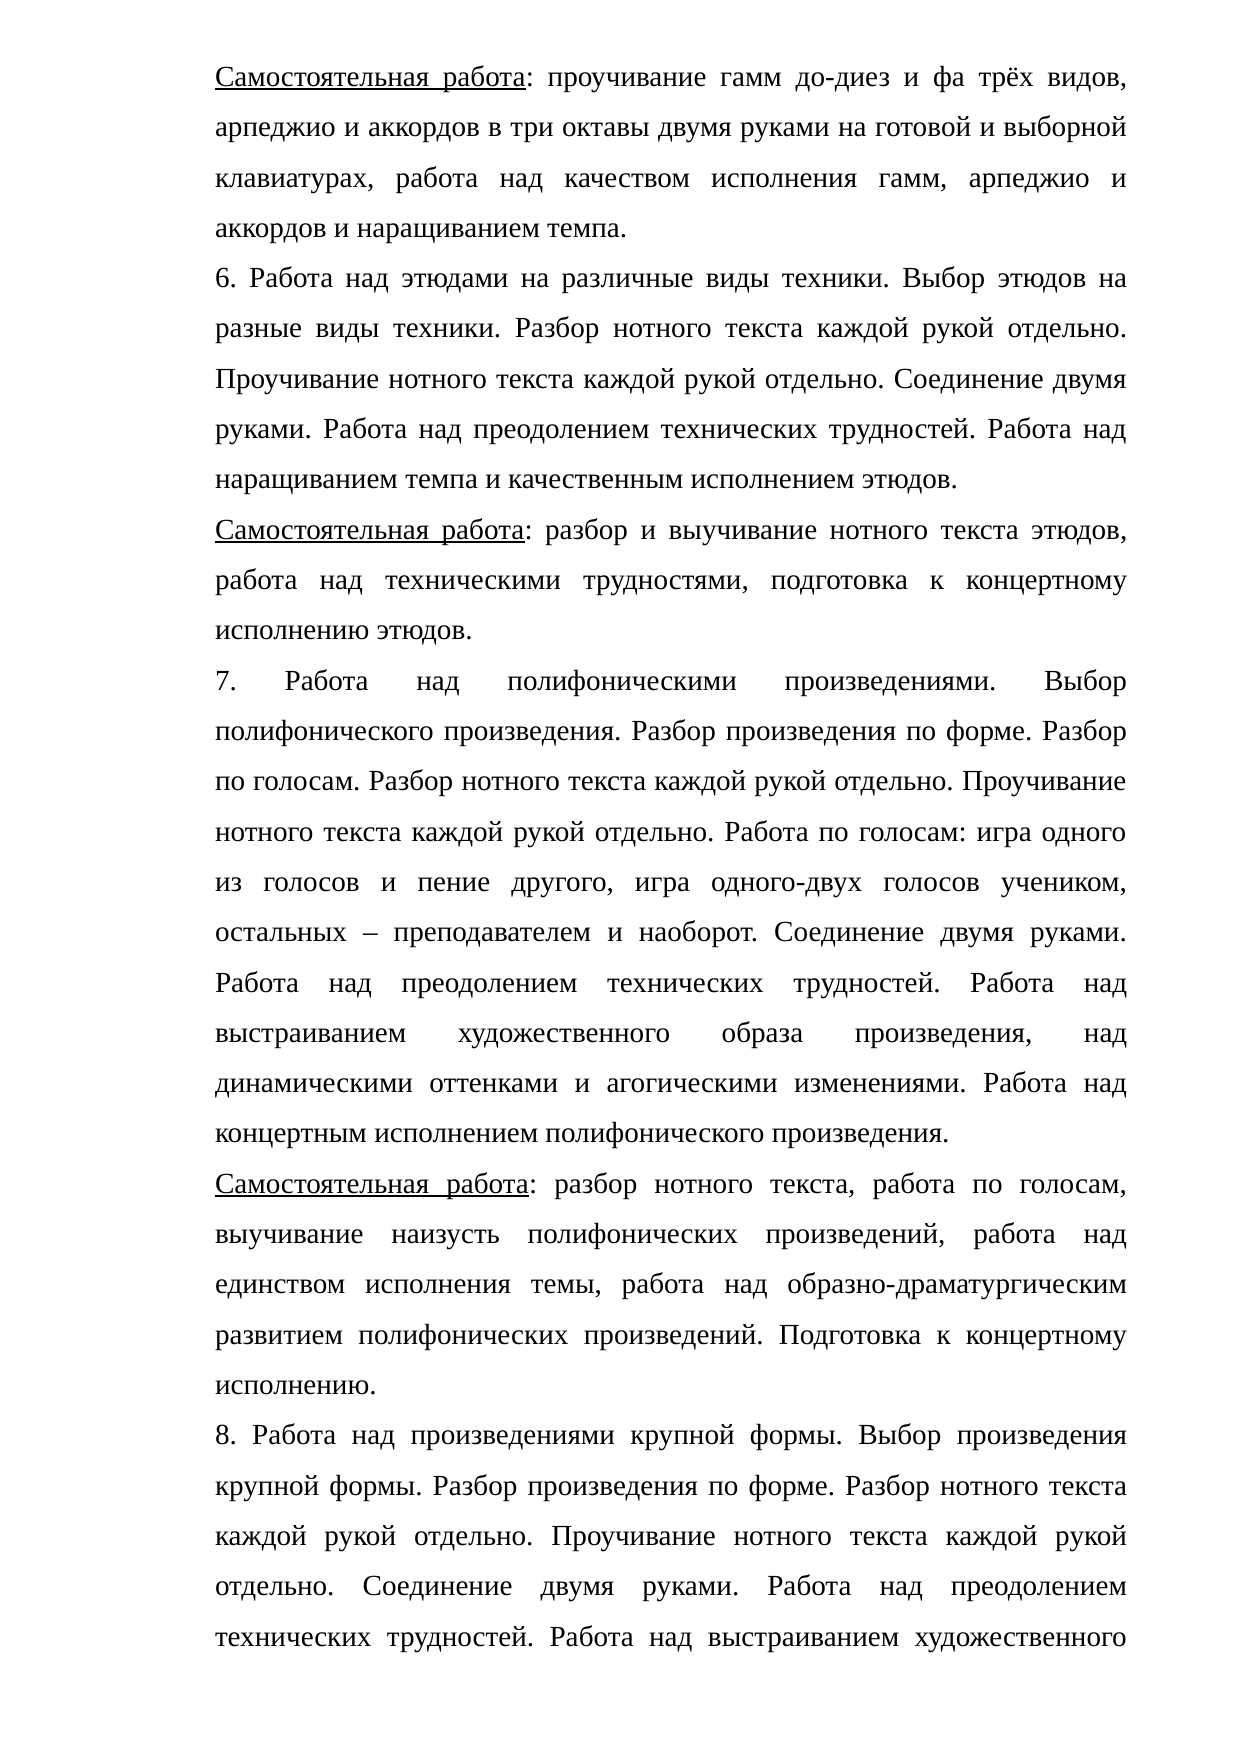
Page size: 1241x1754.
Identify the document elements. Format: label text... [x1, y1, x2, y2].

text Самостоятельная работа: проучивание гамм до-диез и фа трёх видов, арпеджио и аккордов в три октавы двумя руками на готовой и выборной клавиатурах, работа над качеством исполнения гамм, арпеджио и аккордов и наращиванием темпа. [215, 59, 1128, 243]
text 8. Работа над произведениями крупной формы. Выбор произведения крупной формы. Разбор произведения по форме. Разбор нотного текста каждой рукой отдельно. Проучивание нотного текста каждой рукой отдельно. Соединение двумя руками. Работа над преодолением технических трудностей. Работа над выстраиванием художественного [215, 1417, 1128, 1652]
text 6. Работа над этюдами на различные виды техники. Выбор этюдов на разные виды техники. Разбор нотного текста каждой рукой отдельно. Проучивание нотного текста каждой рукой отдельно. Соединение двумя руками. Работа над преодолением технических трудностей. Работа над наращиванием темпа и качественным исполнением этюдов. [215, 260, 1128, 495]
text 7. Работа над полифоническими произведениями. Выбор полифонического произведения. Разбор произведения по форме. Разбор по голосам. Разбор нотного текста каждой рукой отдельно. Проучивание нотного текста каждой рукой отдельно. Работа по голосам: игра одного из голосов и пение другого, игра одного-двух голосов учеником, остальных – преподавателем и наоборот. Соединение двумя руками. Работа над преодолением технических трудностей. Работа над выстраиванием художественного образа произведения, над динамическими оттенками и агогическими изменениями. Работа над концертным исполнением полифонического произведения. [215, 663, 1128, 1149]
text Самостоятельная работа: разбор и выучивание нотного текста этюдов, работа над техническими трудностями, подготовка к концертному исполнению этюдов. [215, 512, 1128, 646]
text Самостоятельная работа: разбор нотного текста, работа по голосам, выучивание наизусть полифонических произведений, работа над единством исполнения темы, работа над образно-драматургическим развитием полифонических произведений. Подготовка к концертному исполнению. [215, 1166, 1128, 1401]
